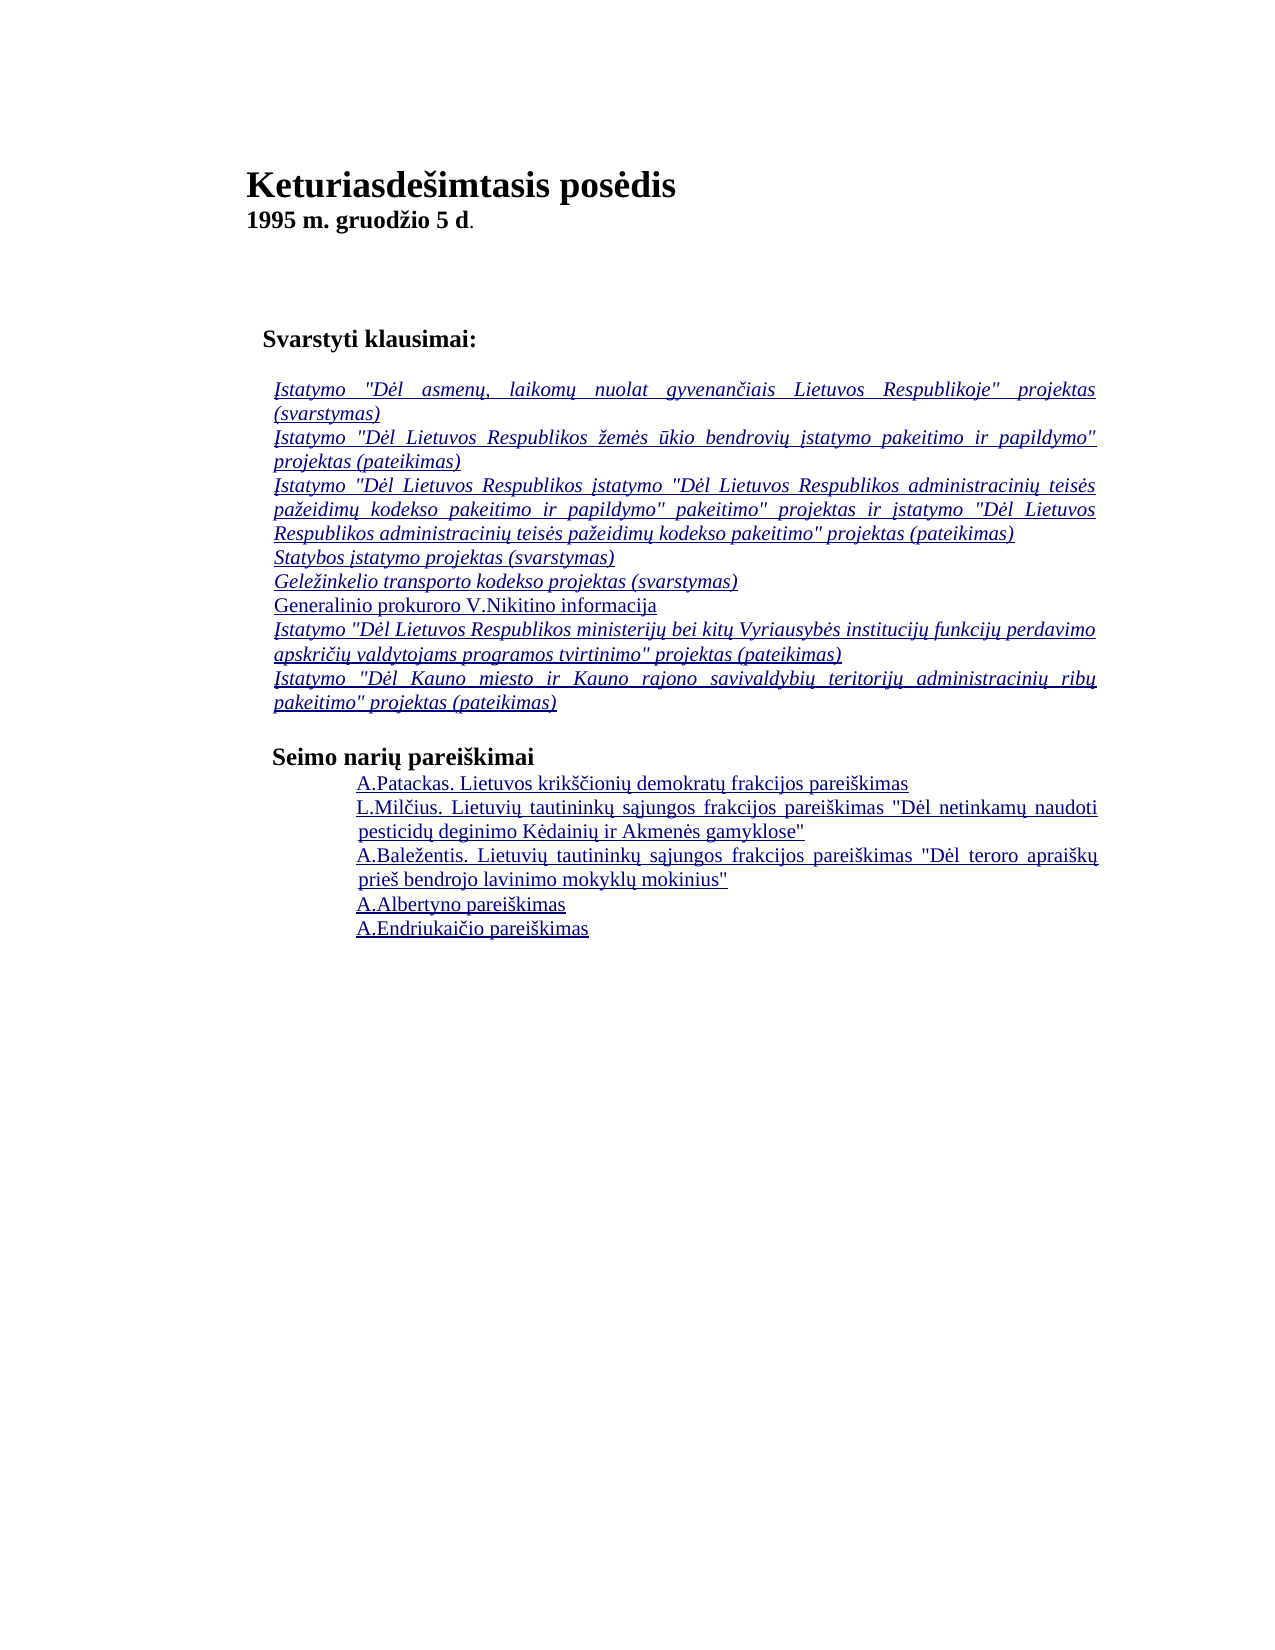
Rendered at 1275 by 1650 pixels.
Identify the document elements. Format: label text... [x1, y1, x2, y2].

table_cell A.Endriukaičio pareiškimas [255, 916, 1110, 939]
table_cell [188, 618, 255, 666]
table_header [188, 377, 255, 425]
text Svarstyti klausimai: [262, 324, 1087, 353]
table_cell A.Baležentis. Lietuvių tautininkų sąjungos frakcijos pareiškimas "Dėl teroro apraiškų prieš bendrojo lavinimo mokyklų mokinius" [255, 843, 1110, 891]
table_cell Generalinio prokuroro V.Nikitino informacija [255, 593, 1110, 617]
table_cell [188, 843, 255, 891]
table_cell [188, 891, 255, 916]
table_cell Statybos įstatymo projektas (svarstymas) [255, 545, 1110, 569]
table_cell Įstatymo "Dėl Lietuvos Respublikos žemės ūkio bendrovių įstatymo pakeitimo ir papildymo" projektas (pateikimas) [255, 425, 1110, 473]
table_cell [188, 771, 255, 795]
table_cell [188, 545, 255, 569]
table_cell [188, 714, 255, 771]
table_cell A.Albertyno pareiškimas [255, 891, 1110, 916]
table_cell [188, 569, 255, 593]
table_cell [188, 473, 255, 545]
table_cell [188, 916, 255, 939]
table_cell Įstatymo "Dėl Lietuvos Respublikos ministerijų bei kitų Vyriausybės institucijų funkcijų perdavimo apskričių valdytojams programos tvirtinimo" projektas (pateikimas) [255, 618, 1110, 666]
table_header Įstatymo "Dėl asmenų, laikomų nuolat gyvenančiais Lietuvos Respublikoje" projektas (svarstymas) [255, 377, 1110, 425]
text Keturiasdešimtasis posėdis 1995 m. gruodžio 5 d. [246, 162, 1087, 234]
table_cell [188, 795, 255, 843]
table_cell Geležinkelio transporto kodekso projektas (svarstymas) [255, 569, 1110, 593]
table_cell A.Patackas. Lietuvos krikščionių demokratų frakcijos pareiškimas [255, 771, 1110, 795]
table_cell [188, 593, 255, 617]
table_cell [188, 666, 255, 714]
table_cell [188, 425, 255, 473]
table_cell Seimo narių pareiškimai [255, 714, 1110, 771]
table_cell Įstatymo "Dėl Lietuvos Respublikos įstatymo "Dėl Lietuvos Respublikos administracinių teisės pažeidimų kodekso pakeitimo ir papildymo" pakeitimo" projektas ir įstatymo "Dėl Lietuvos Respublikos administracinių teisės pažeidimų kodekso pakeitimo" projektas (pateikimas) [255, 473, 1110, 545]
table_cell L.Milčius. Lietuvių tautininkų sąjungos frakcijos pareiškimas "Dėl netinkamų naudoti pesticidų deginimo Kėdainių ir Akmenės gamyklose" [255, 795, 1110, 843]
table_cell Įstatymo "Dėl Kauno miesto ir Kauno rajono savivaldybių teritorijų administracinių ribų pakeitimo" projektas (pateikimas) [255, 666, 1110, 714]
